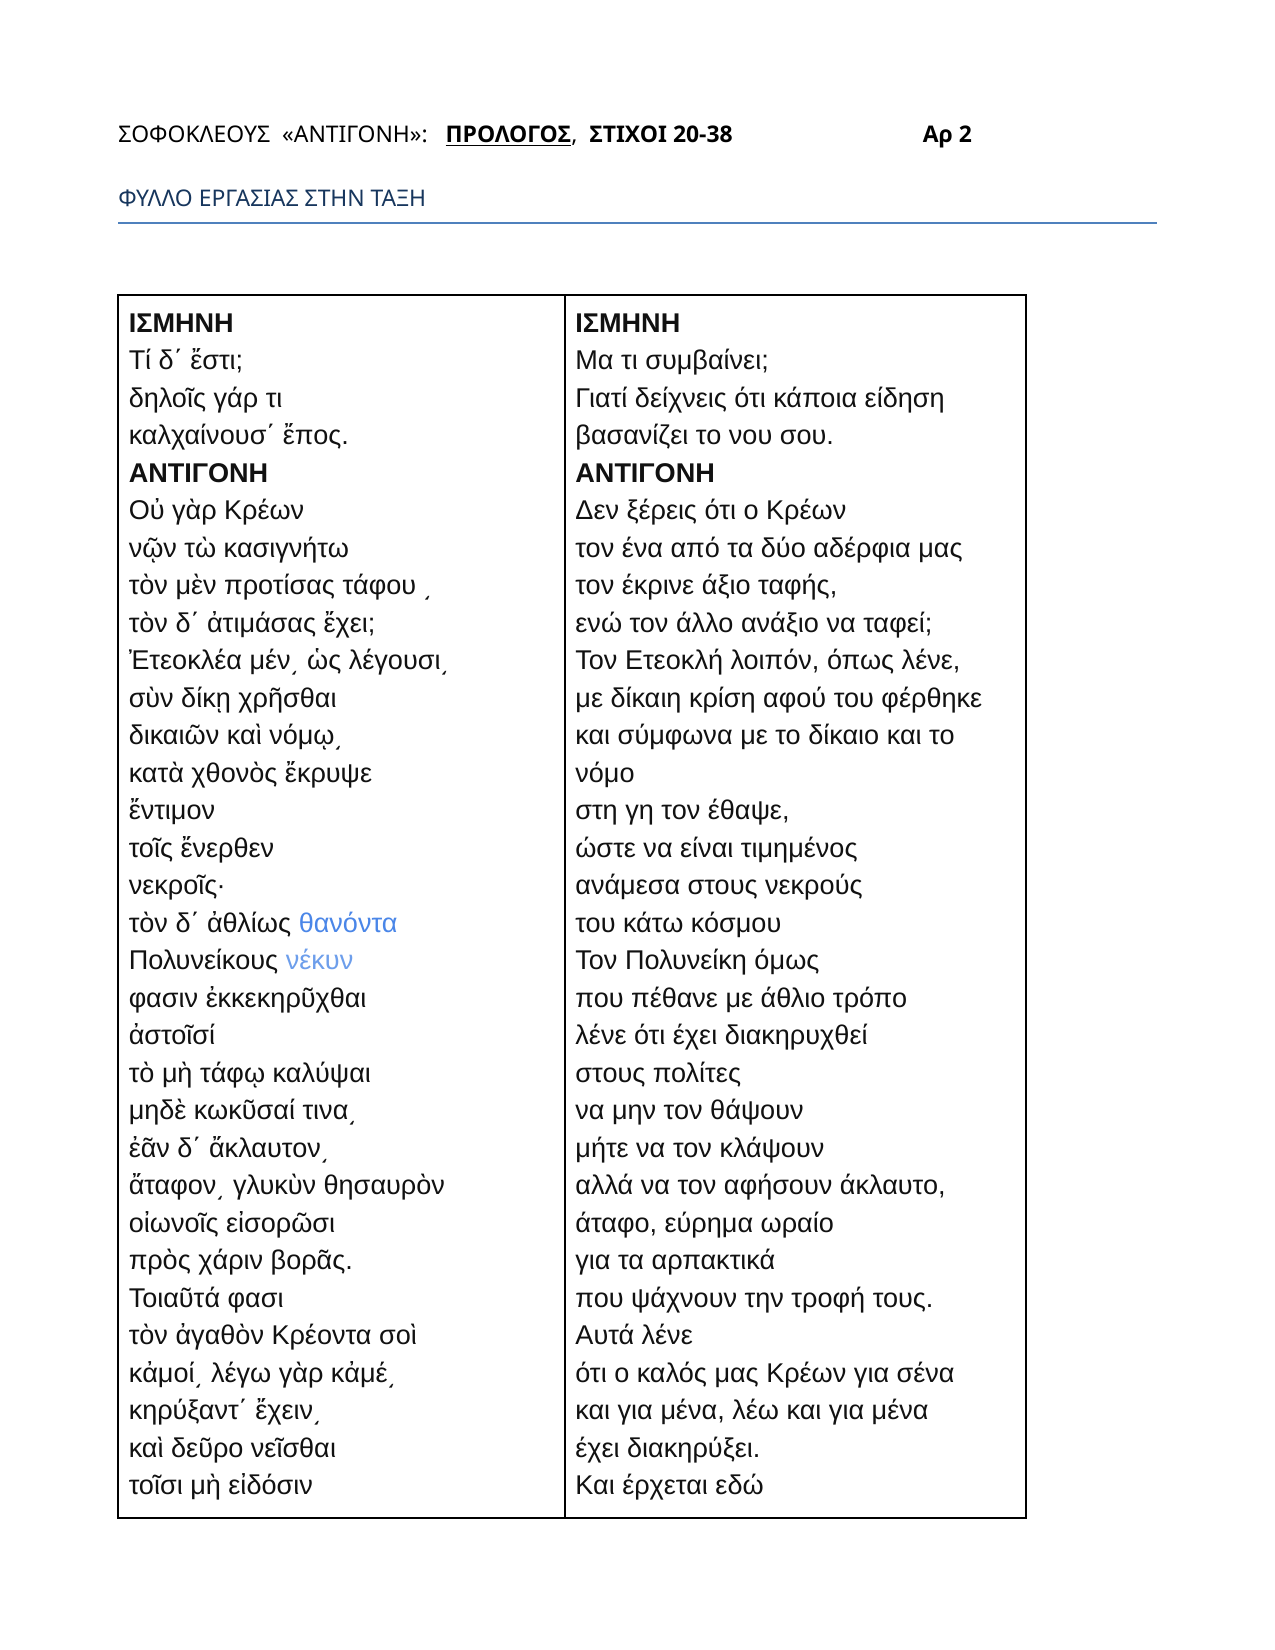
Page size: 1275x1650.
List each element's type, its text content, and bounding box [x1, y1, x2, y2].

table_header ΙΣΜΗΝΗ Μα τι συμβαίνει; Γιατί δείχνεις ότι κάποια είδηση βασανίζει το νου σου. ΑΝΤΙΓΟΝΗ Δεν ξέρεις ότι ο Κρέων τον ένα από τα δύο αδέρφια μας τον έκρινε άξιο ταφής, ενώ τον άλλο ανάξιο να ταφεί; Τον Ετεοκλή λοιπόν, όπως λένε, με δίκαιη κρίση αφού του φέρθηκε και σύμφωνα με το δίκαιο και το νόμο στη γη τον έθαψε, ώστε να είναι τιμημένος ανάμεσα στους νεκρούς του κάτω κόσμου Τον Πολυνείκη όμως που πέθανε με άθλιο τρόπο λένε ότι έχει διακηρυχθεί στους πολίτες να μην τον θάψουν μήτε να τον κλάψουν αλλά να τον αφήσουν άκλαυτο, άταφο, εύρημα ωραίο για τα αρπακτικά που ψάχνουν την τροφή τους. Αυτά λένε ότι ο καλός μας Κρέων για σένα και για μένα, λέω και για μένα έχει διακηρύξει. Και έρχεται εδώ [566, 296, 1025, 1517]
table_header ΙΣΜΗΝΗ Τί δ΄ ἔστι; δηλοῖς γάρ τι καλχαίνουσ΄ ἔπος. ΑΝΤΙΓΟΝΗ Οὐ γὰρ Κρέων νῷν τὼ κασιγνήτω τὸν μὲν προτίσας τάφου ͵ τὸν δ΄ ἀτιμάσας ἔχει; Ἐτεοκλέα μέν͵ ὡς λέγουσι͵ σὺν δίκῃ χρῆσθαι δικαιῶν καὶ νόμῳ͵ κατὰ χθονὸς ἔκρυψε ἔντιμον τοῖς ἔνερθεν νεκροῖς· τὸν δ΄ ἀθλίως θανόντα Πολυνείκους νέκυν φασιν ἐκκεκηρῦχθαι ἀστοῖσί τὸ μὴ τάφῳ καλύψαι μηδὲ κωκῦσαί τινα͵ ἐᾶν δ΄ ἄκλαυτον͵ ἄταφον͵ γλυκὺν θησαυρὸν οἰωνοῖς εἰσορῶσι πρὸς χάριν βορᾶς. Τοιαῦτά φασι τὸν ἀγαθὸν Κρέοντα σοὶ κἀμοί͵ λέγω γὰρ κἀμέ͵ κηρύξαντ΄ ἔχειν͵ καὶ δεῦρο νεῖσθαι τοῖσι μὴ εἰδόσιν [119, 296, 564, 1517]
text ΦΥΛΛΟ ΕΡΓΑΣΙΑΣ ΣΤΗΝ ΤΑΞΗ [118, 182, 1157, 222]
text ΣΟΦΟΚΛΕΟΥΣ «ΑΝΤΙΓΟΝΗ»: ΠΡΟΛΟΓΟΣ, ΣΤΙΧΟΙ 20-38 Αρ 2 [118, 118, 1157, 149]
